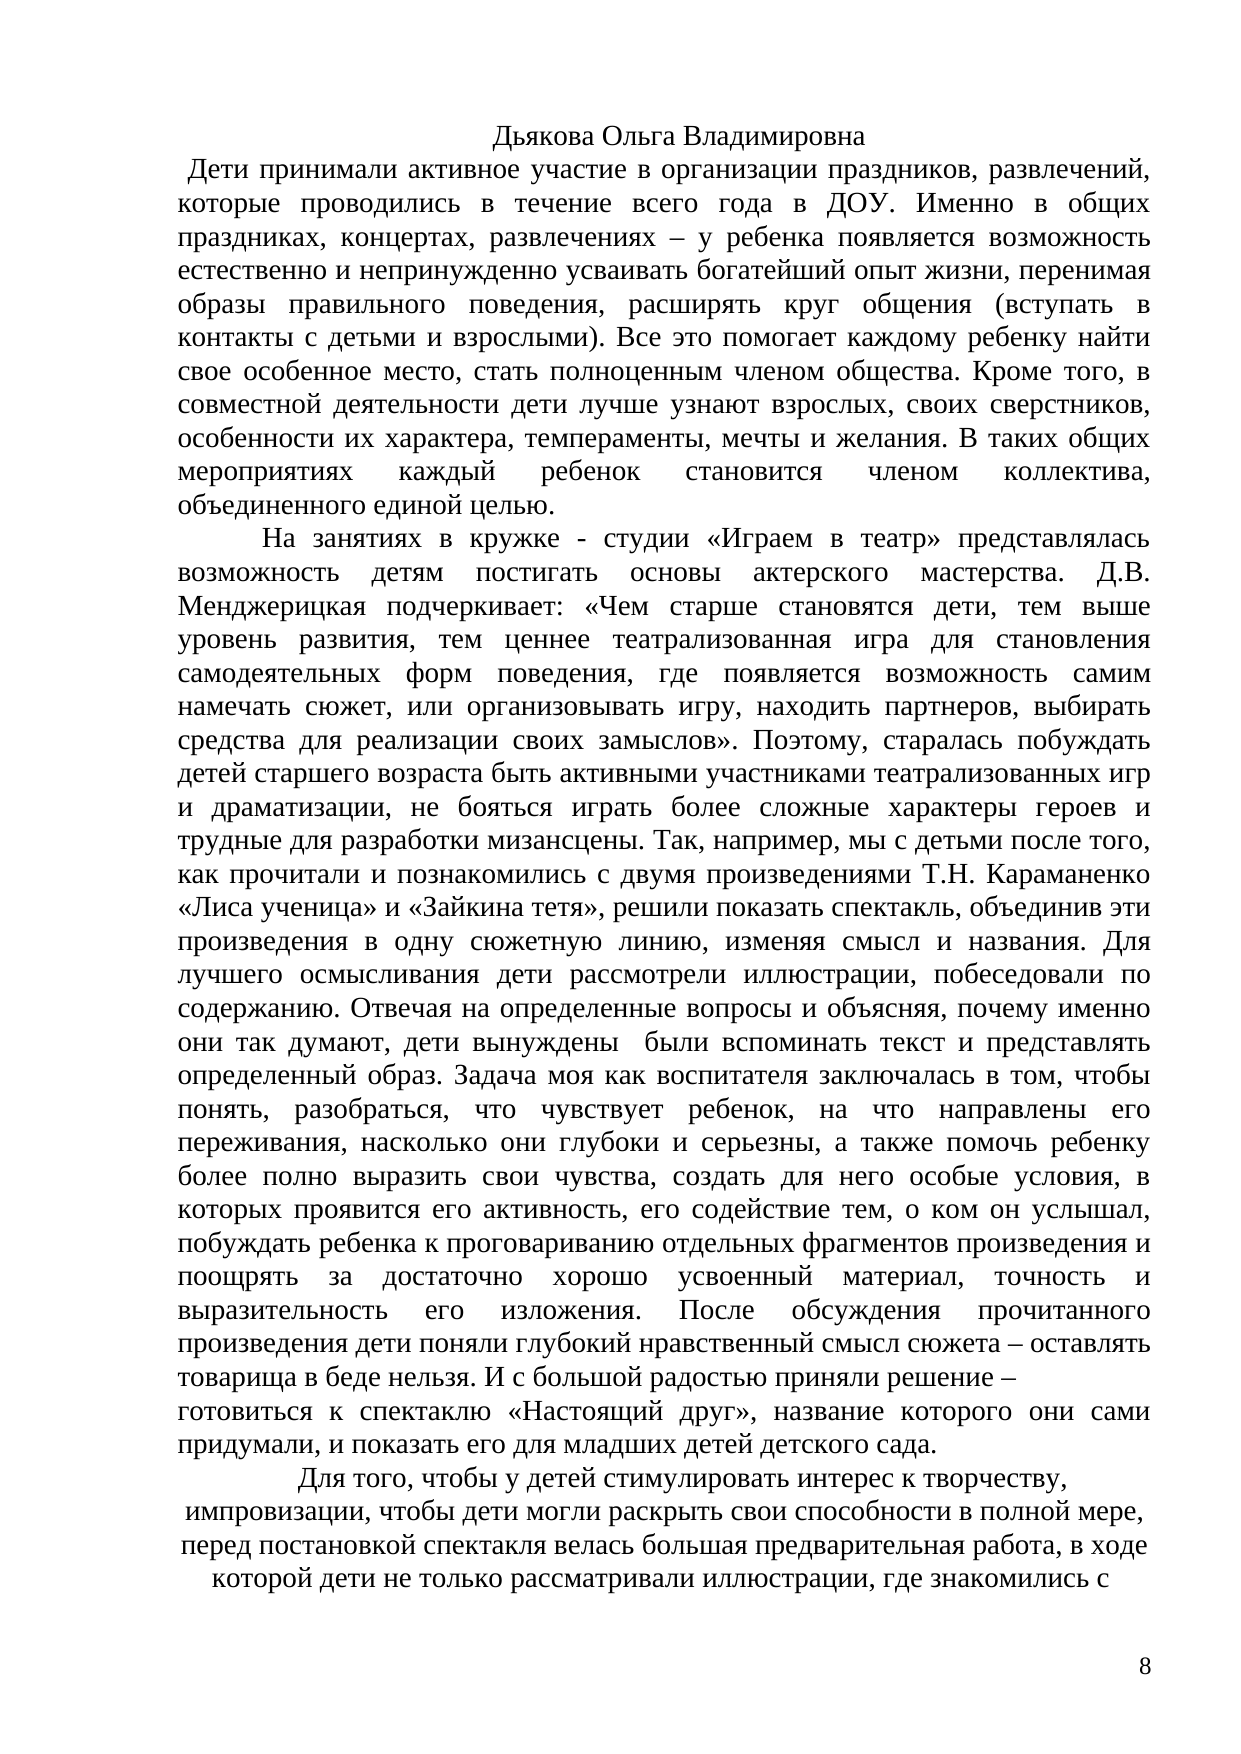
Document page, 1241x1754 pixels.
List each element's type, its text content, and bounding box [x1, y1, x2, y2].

text На занятиях в кружке - студии «Играем в театр» представлялась возможность детям постигать основы актерского мастерства. Д.В. Менджерицкая подчеркивает: «Чем старше становятся дети, тем выше уровень развития, тем ценнее театрализованная игра для становления самодеятельных форм поведения, где появляется возможность самим намечать сюжет, или организовывать игру, находить партнеров, выбирать средства для реализации своих замыслов». Поэтому, старалась побуждать детей старшего возраста быть активными участниками театрализованных игр и драматизации, не бояться играть более сложные характеры героев и трудные для разработки мизансцены. Так, например, мы с детьми после того, как прочитали и познакомились с двумя произведениями Т.Н. Караманенко «Лиса ученица» и «Зайкина тетя», решили показать спектакль, объединив эти произведения в одну сюжетную линию, изменяя смысл и названия. Для лучшего осмысливания дети рассмотрели иллюстрации, побеседовали по содержанию. Отвечая на определенные вопросы и объясняя, почему именно они так думают, дети вынуждены были вспоминать текст и представлять определенный образ. Задача моя как воспитателя заключалась в том, чтобы понять, разобраться, что чувствует ребенок, на что направлены его переживания, насколько они глубоки и серьезны, а также помочь ребенку более полно выразить свои чувства, создать для него особые условия, в которых проявится его активность, его содействие тем, о ком он услышал, побуждать ребенка к проговариванию отдельных фрагментов произведения и поощрять за достаточно хорошо усвоенный материал, точность и выразительность его изложения. После обсуждения прочитанного произведения дети поняли глубокий нравственный смысл сюжета – оставлять товарища в беде нельзя. И с большой радостью приняли решение – [177, 521, 1152, 1393]
text Для того, чтобы у детей стимулировать интерес к творчеству, импровизации, чтобы дети могли раскрыть свои способности в полной мере, перед постановкой спектакля велась большая предварительная работа, в ходе которой дети не только рассматривали иллюстрации, где знакомились с [177, 1460, 1152, 1594]
text готовиться к спектаклю «Настоящий друг», название которого они сами придумали, и показать его для младших детей детского сада. [177, 1393, 1152, 1460]
text Дети принимали активное участие в организации праздников, развлечений, которые проводились в течение всего года в ДОУ. Именно в общих праздниках, концертах, развлечениях – у ребенка появляется возможность естественно и непринужденно усваивать богатейший опыт жизни, перенимая образы правильного поведения, расширять круг общения (вступать в контакты с детьми и взрослыми). Все это помогает каждому ребенку найти свое особенное место, стать полноценным членом общества. Кроме того, в совместной деятельности дети лучше узнают взрослых, своих сверстников, особенности их характера, темпераменты, мечты и желания. В таких общих мероприятиях каждый ребенок становится членом коллектива, объединенного единой целью. [177, 152, 1152, 521]
text Дьякова Ольга Владимировна [177, 118, 1152, 152]
